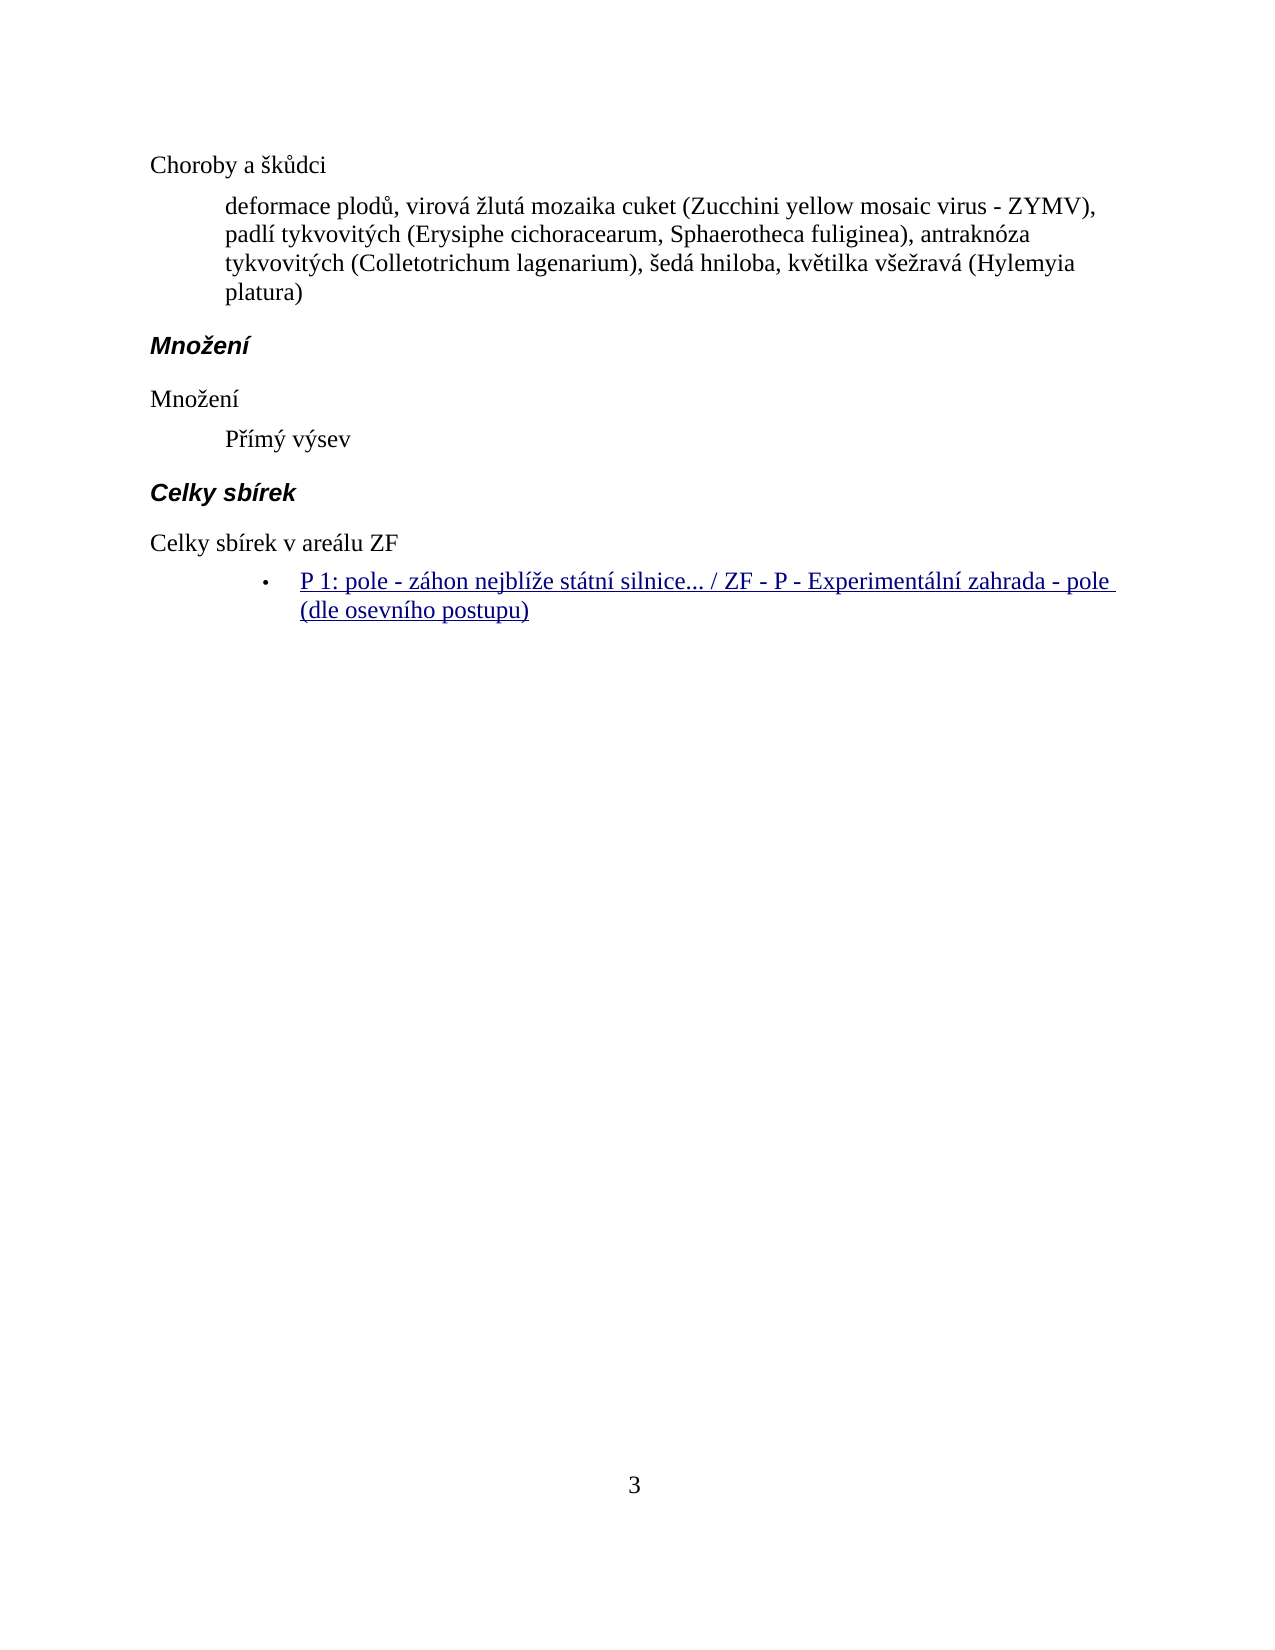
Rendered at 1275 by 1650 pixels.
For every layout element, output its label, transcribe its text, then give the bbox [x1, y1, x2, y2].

subtitle Celky sbírek [150, 478, 1125, 507]
text deformace plodů, virová žlutá mozaika cuket (Zucchini yellow mosaic virus - ZYMV), padlí tykvovitých (Erysiphe cichoracearum, Sphaerotheca fuliginea), antraknóza tykvovitých (Colletotrichum lagenarium), šedá hniloba, květilka všežravá (Hylemyia platura) [225, 191, 1125, 306]
text Celky sbírek v areálu ZF [150, 528, 1125, 557]
subtitle Množení [150, 331, 1125, 359]
text Choroby a škůdci [150, 150, 1125, 179]
list P 1: pole - záhon nejblíže státní silnice... / ZF - P - Experimentální zahrada - pole (dle osevního postupu) [262, 566, 1125, 623]
text Přímý výsev [225, 424, 1125, 453]
text Množení [150, 384, 1125, 412]
